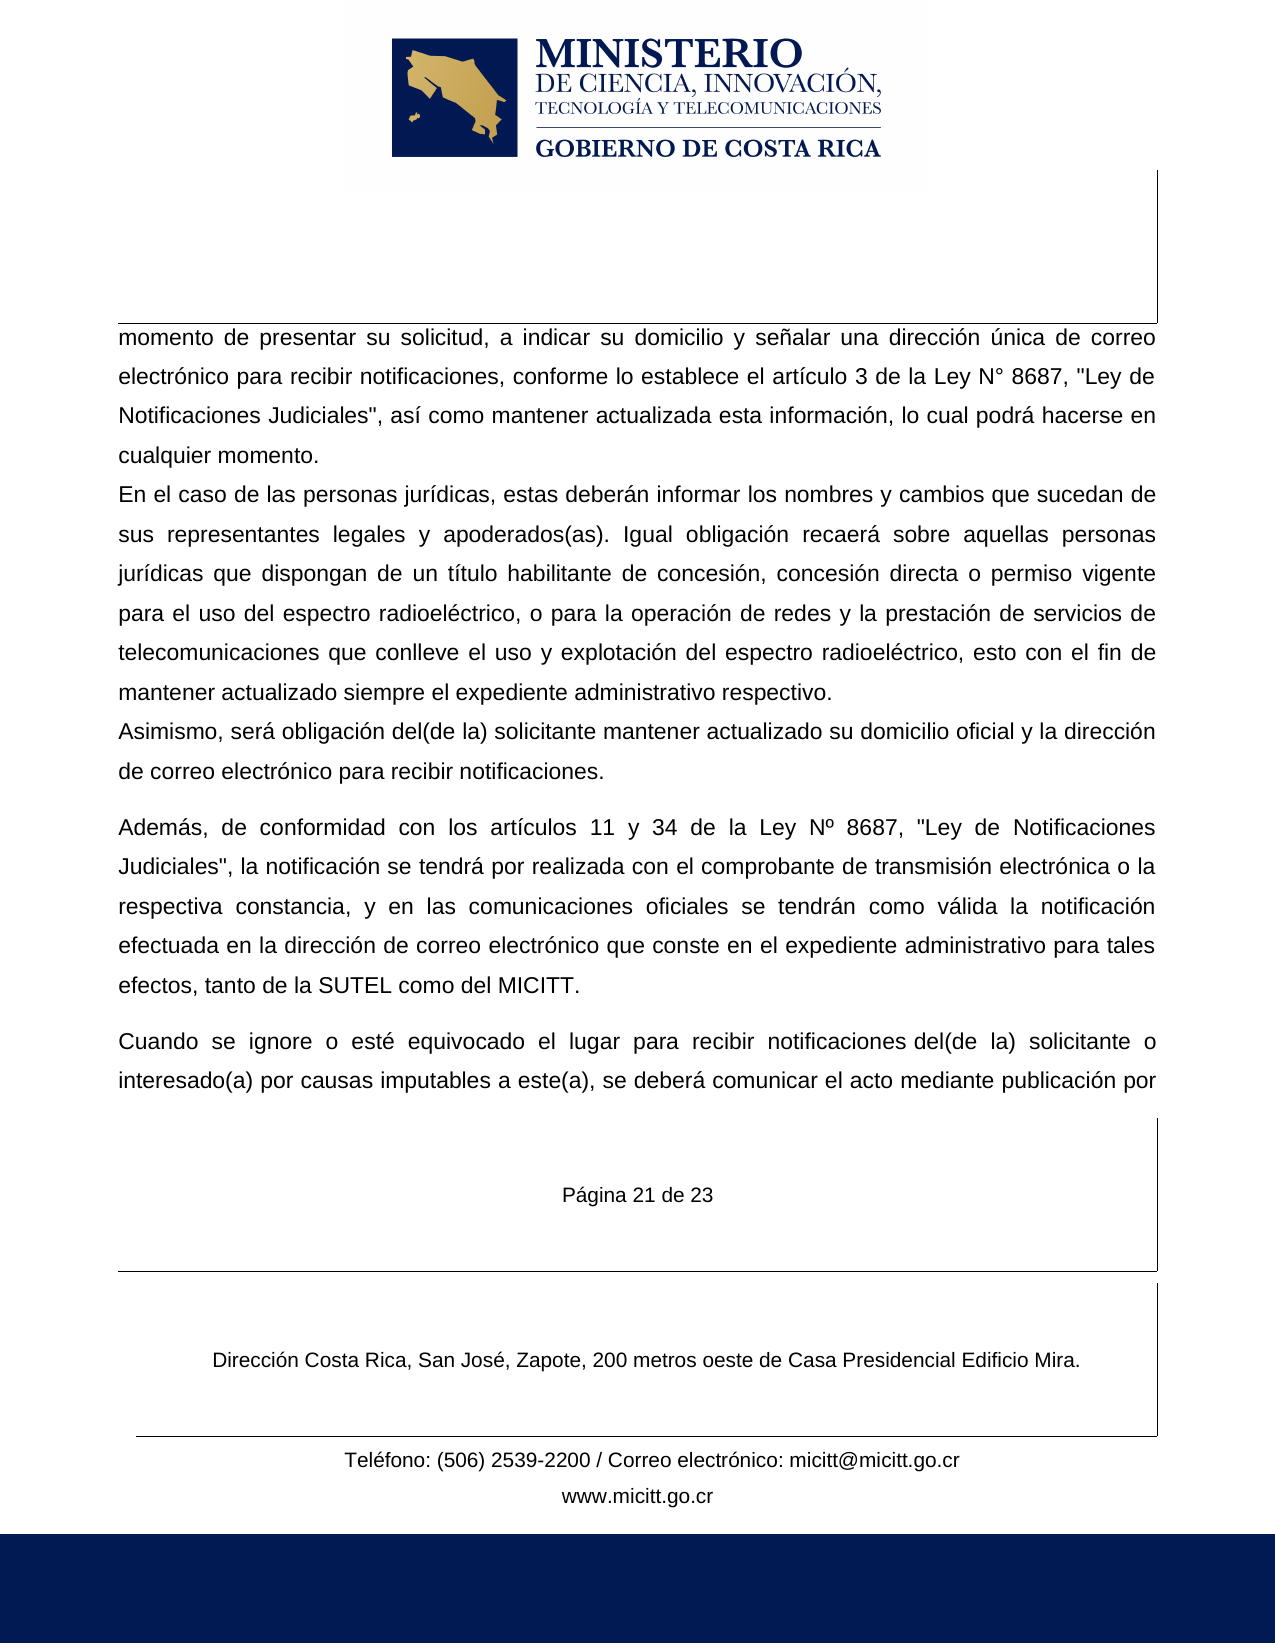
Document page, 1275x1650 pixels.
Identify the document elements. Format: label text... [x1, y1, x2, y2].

text Cuando se ignore o esté equivocado el lugar para recibir notificaciones del(de la) solicitante o interesado(a) por causas imputables a este(a), se deberá comunicar el acto mediante publicación por [118, 1028, 1157, 1094]
text En el caso de las personas jurídicas, estas deberán informar los nombres y cambios que sucedan de sus representantes legales y apoderados(as). Igual obligación recaerá sobre aquellas personas jurídicas que dispongan de un título habilitante de concesión, concesión directa o permiso vigente para el uso del espectro radioeléctrico, o para la operación de redes y la prestación de servicios de telecomunicaciones que conlleve el uso y explotación del espectro radioeléctrico, esto con el fin de mantener actualizado siempre el expediente administrativo respectivo. [118, 481, 1157, 705]
text momento de presentar su solicitud, a indicar su domicilio y señalar una dirección única de correo electrónico para recibir notificaciones, conforme lo establece el artículo 3 de la Ley N° 8687, "Ley de Notificaciones Judiciales", así como mantener actualizada esta información, lo cual podrá hacerse en cualquier momento. [118, 323, 1157, 468]
text Además, de conformidad con los artículos 11 y 34 de la Ley Nº 8687, "Ley de Notificaciones Judiciales", la notificación se tendrá por realizada con el comprobante de transmisión electrónica o la respectiva constancia, y en las comunicaciones oficiales se tendrán como válida la notificación efectuada en la dirección de correo electrónico que conste en el expediente administrativo para tales efectos, tanto de la SUTEL como del MICITT. [118, 814, 1157, 998]
text Asimismo, será obligación del(de la) solicitante mantener actualizado su domicilio oficial y la dirección de correo electrónico para recibir notificaciones. [118, 718, 1157, 784]
